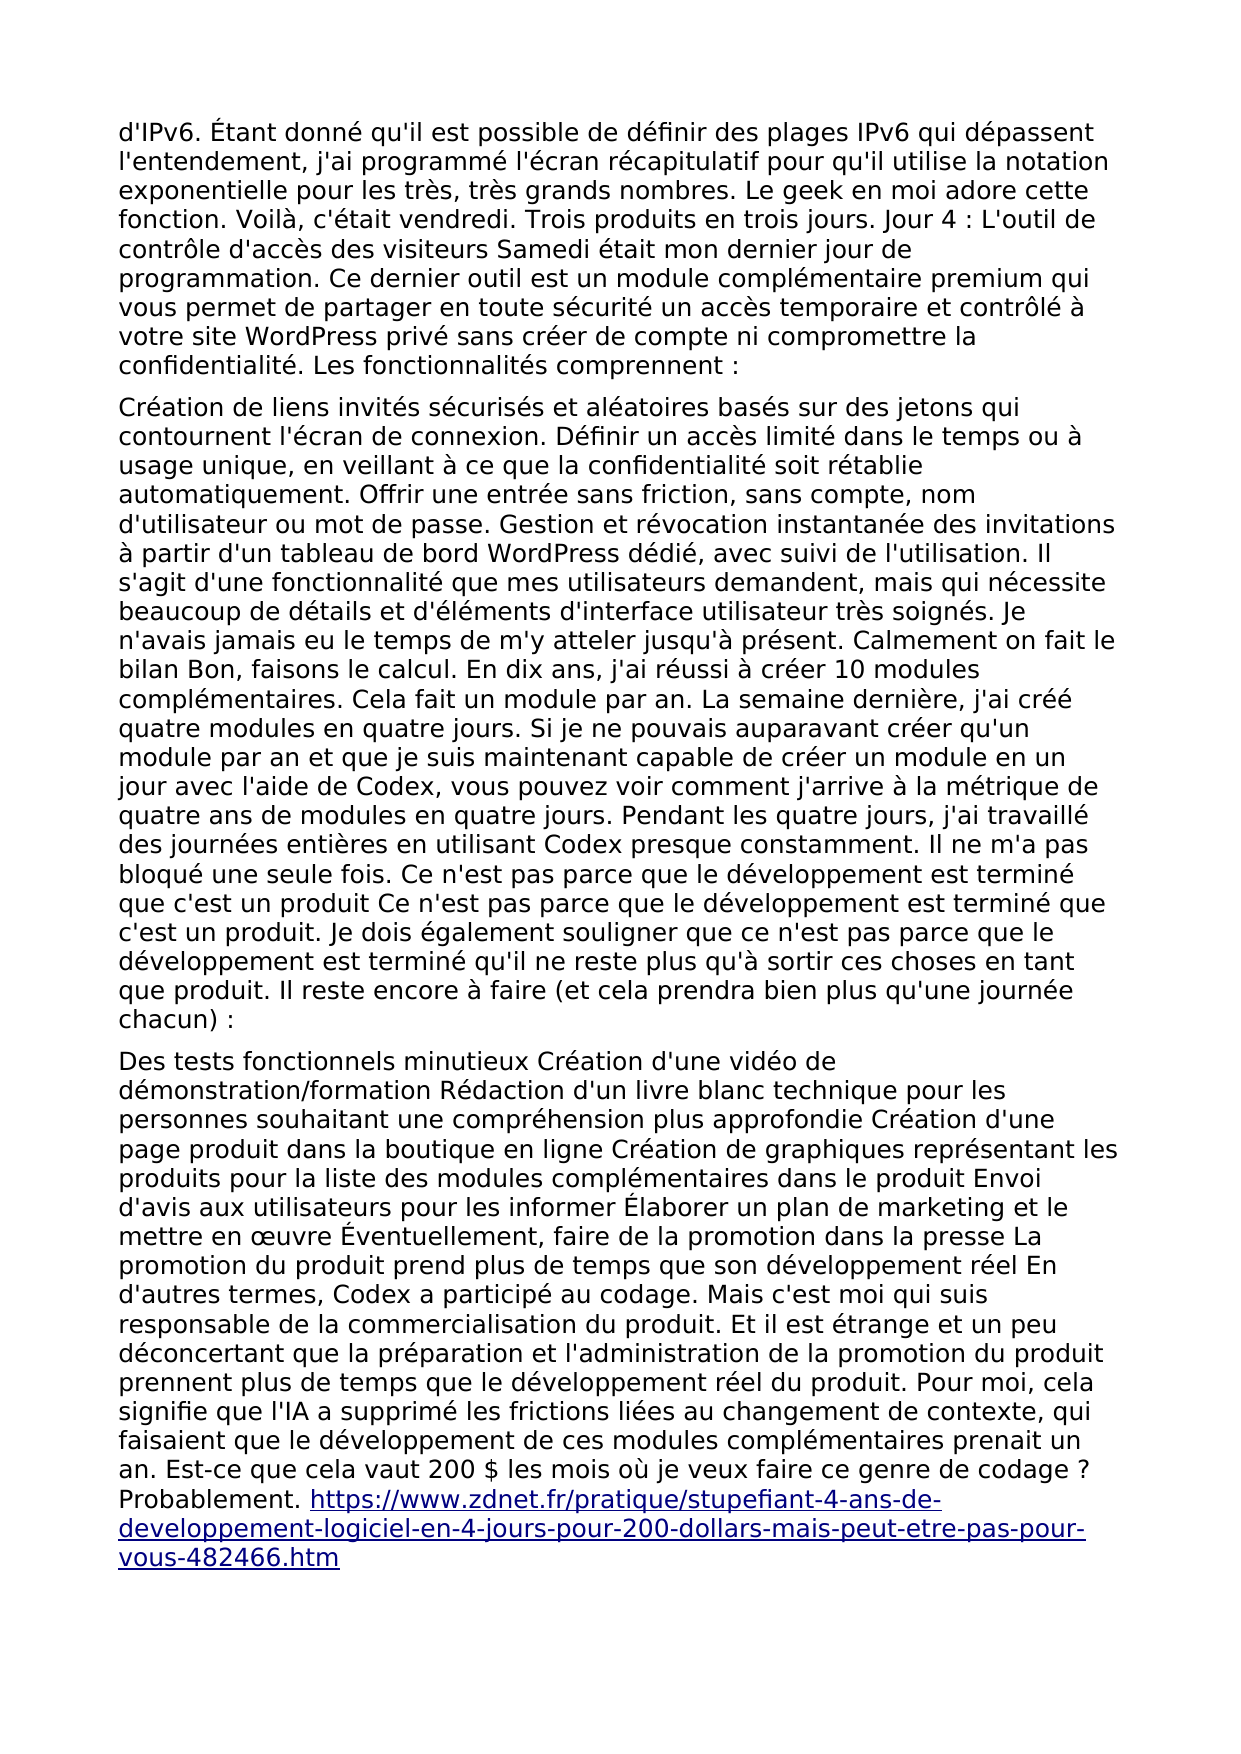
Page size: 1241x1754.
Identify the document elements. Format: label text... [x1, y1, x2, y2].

text Des tests fonctionnels minutieux Création d'une vidéo de démonstration/formation Rédaction d'un livre blanc technique pour les personnes souhaitant une compréhension plus approfondie Création d'une page produit dans la boutique en ligne Création de graphiques représentant les produits pour la liste des modules complémentaires dans le produit Envoi d'avis aux utilisateurs pour les informer Élaborer un plan de marketing et le mettre en œuvre Éventuellement, faire de la promotion dans la presse La promotion du produit prend plus de temps que son développement réel En d'autres termes, Codex a participé au codage. Mais c'est moi qui suis responsable de la commercialisation du produit. Et il est étrange et un peu déconcertant que la préparation et l'administration de la promotion du produit prennent plus de temps que le développement réel du produit. Pour moi, cela signifie que l'IA a supprimé les frictions liées au changement de contexte, qui faisaient que le développement de ces modules complémentaires prenait un an. Est-ce que cela vaut 200 $ les mois où je veux faire ce genre de codage ? Probablement. https://www.zdnet.fr/pratique/stupefiant-4-ans-de-developpement-logiciel-en-4-jours-pour-200-dollars-mais-peut-etre-pas-pour-vous-482466.htm [118, 1047, 1122, 1572]
text d'IPv6. Étant donné qu'il est possible de définir des plages IPv6 qui dépassent l'entendement, j'ai programmé l'écran récapitulatif pour qu'il utilise la notation exponentielle pour les très, très grands nombres. Le geek en moi adore cette fonction. Voilà, c'était vendredi. Trois produits en trois jours. Jour 4 : L'outil de contrôle d'accès des visiteurs Samedi était mon dernier jour de programmation. Ce dernier outil est un module complémentaire premium qui vous permet de partager en toute sécurité un accès temporaire et contrôlé à votre site WordPress privé sans créer de compte ni compromettre la confidentialité. Les fonctionnalités comprennent : [118, 118, 1122, 381]
text Création de liens invités sécurisés et aléatoires basés sur des jetons qui contournent l'écran de connexion. Définir un accès limité dans le temps ou à usage unique, en veillant à ce que la confidentialité soit rétablie automatiquement. Offrir une entrée sans friction, sans compte, nom d'utilisateur ou mot de passe. Gestion et révocation instantanée des invitations à partir d'un tableau de bord WordPress dédié, avec suivi de l'utilisation. Il s'agit d'une fonctionnalité que mes utilisateurs demandent, mais qui nécessite beaucoup de détails et d'éléments d'interface utilisateur très soignés. Je n'avais jamais eu le temps de m'y atteler jusqu'à présent. Calmement on fait le bilan Bon, faisons le calcul. En dix ans, j'ai réussi à créer 10 modules complémentaires. Cela fait un module par an. La semaine dernière, j'ai créé quatre modules en quatre jours. Si je ne pouvais auparavant créer qu'un module par an et que je suis maintenant capable de créer un module en un jour avec l'aide de Codex, vous pouvez voir comment j'arrive à la métrique de quatre ans de modules en quatre jours. Pendant les quatre jours, j'ai travaillé des journées entières en utilisant Codex presque constamment. Il ne m'a pas bloqué une seule fois. Ce n'est pas parce que le développement est terminé que c'est un produit Ce n'est pas parce que le développement est terminé que c'est un produit. Je dois également souligner que ce n'est pas parce que le développement est terminé qu'il ne reste plus qu'à sortir ces choses en tant que produit. Il reste encore à faire (et cela prendra bien plus qu'une journée chacun) : [118, 393, 1122, 1035]
